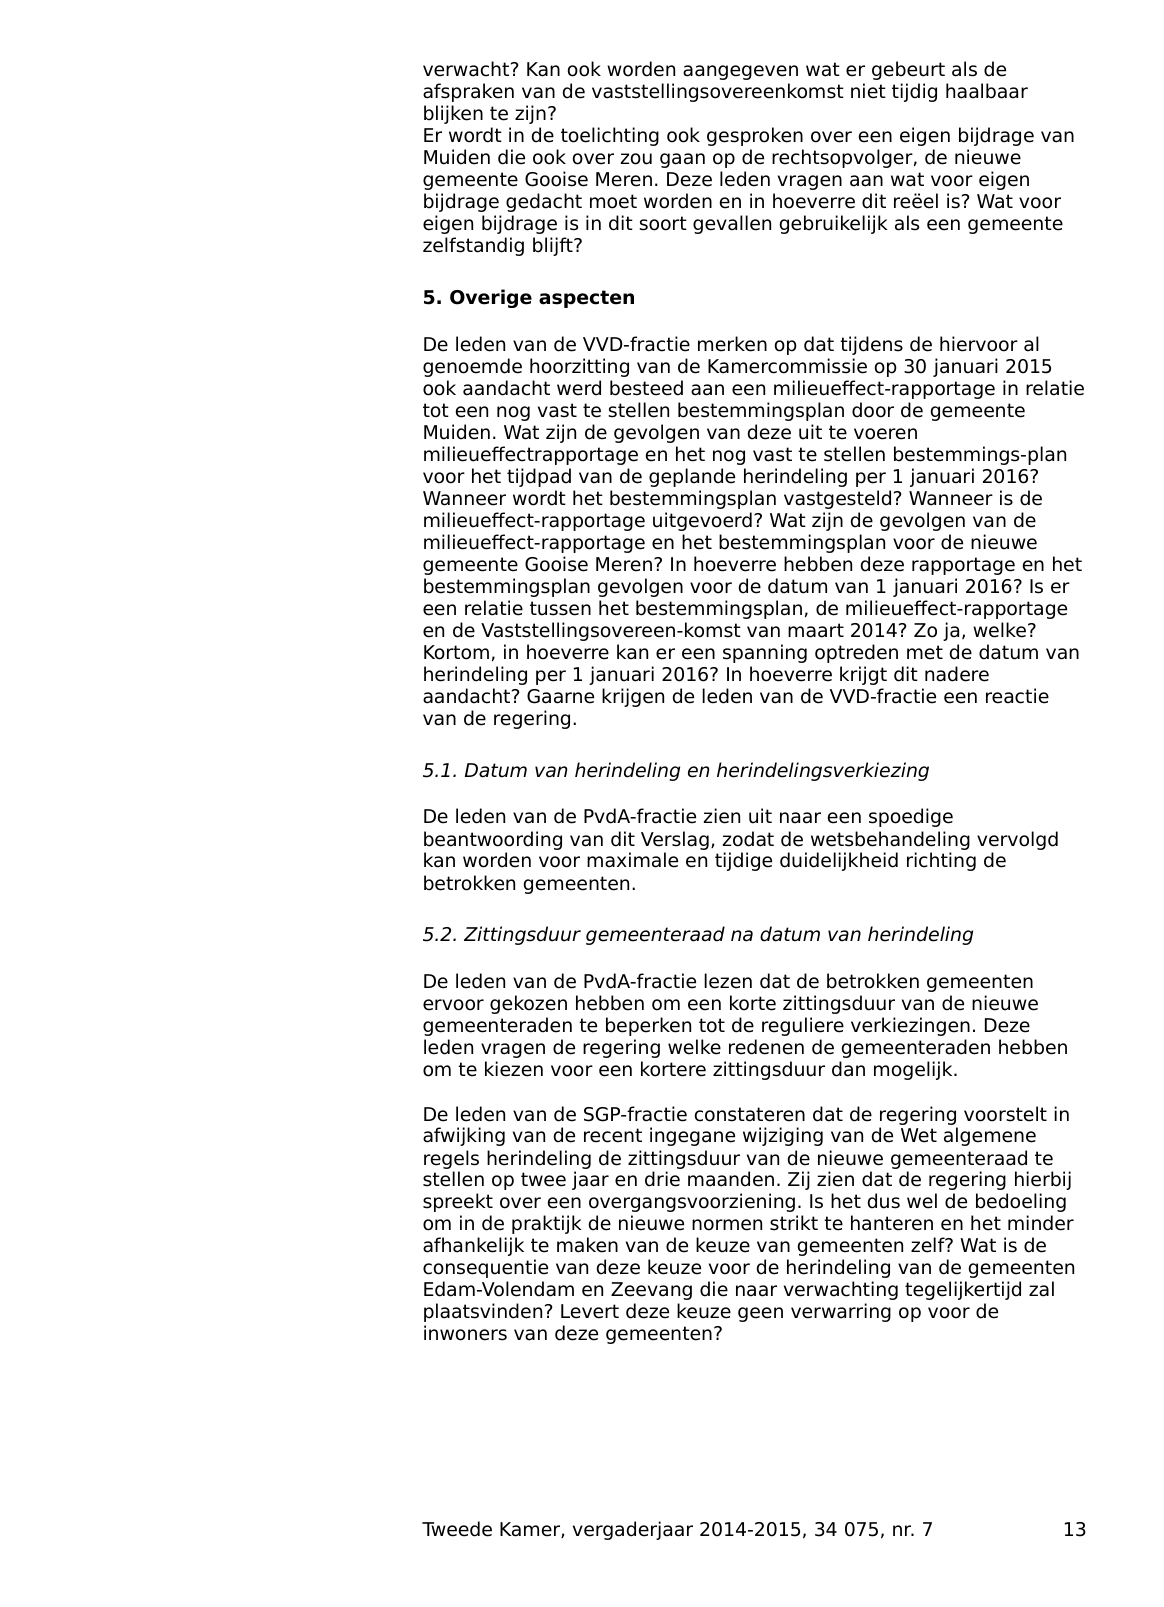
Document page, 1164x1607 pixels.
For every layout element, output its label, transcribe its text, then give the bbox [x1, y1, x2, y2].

text verwacht? Kan ook worden aangegeven wat er gebeurt als de afspraken van de vaststellingsovereenkomst niet tijdig haalbaar blijken te zijn? [422, 59, 1087, 125]
text De leden van de PvdA-fractie zien uit naar een spoedige beantwoording van dit Verslag, zodat de wetsbehandeling vervolgd kan worden voor maximale en tijdige duidelijkheid richting de betrokken gemeenten. [422, 806, 1087, 894]
text De leden van de SGP-fractie constateren dat de regering voorstelt in afwijking van de recent ingegane wijziging van de Wet algemene regels herindeling de zittingsduur van de nieuwe gemeenteraad te stellen op twee jaar en drie maanden. Zij zien dat de regering hierbij spreekt over een overgangsvoorziening. Is het dus wel de bedoeling om in de praktijk de nieuwe normen strikt te hanteren en het minder afhankelijk te maken van de keuze van gemeenten zelf? Wat is de consequentie van deze keuze voor de herindeling van de gemeenten Edam-Volendam en Zeevang die naar verwachting tegelijkertijd zal plaatsvinden? Levert deze keuze geen verwarring op voor de inwoners van deze gemeenten? [422, 1103, 1087, 1345]
subtitle 5. Overige aspecten [422, 287, 1087, 309]
text Er wordt in de toelichting ook gesproken over een eigen bijdrage van Muiden die ook over zou gaan op de rechtsopvolger, de nieuwe gemeente Gooise Meren. Deze leden vragen aan wat voor eigen bijdrage gedacht moet worden en in hoeverre dit reëel is? Wat voor eigen bijdrage is in dit soort gevallen gebruikelijk als een gemeente zelfstandig blijft? [422, 125, 1087, 257]
text De leden van de VVD-fractie merken op dat tijdens de hiervoor al genoemde hoorzitting van de Kamercommissie op 30 januari 2015 ook aandacht werd besteed aan een milieueffect-rapportage in relatie tot een nog vast te stellen bestemmingsplan door de gemeente Muiden. Wat zijn de gevolgen van deze uit te voeren milieueffectrapportage en het nog vast te stellen bestemmings-plan voor het tijdpad van de geplande herindeling per 1 januari 2016? Wanneer wordt het bestemmingsplan vastgesteld? Wanneer is de milieueffect-rapportage uitgevoerd? Wat zijn de gevolgen van de milieueffect-rapportage en het bestemmingsplan voor de nieuwe gemeente Gooise Meren? In hoeverre hebben deze rapportage en het bestemmingsplan gevolgen voor de datum van 1 januari 2016? Is er een relatie tussen het bestemmingsplan, de milieueffect-rapportage en de Vaststellingsovereen-komst van maart 2014? Zo ja, welke? Kortom, in hoeverre kan er een spanning optreden met de datum van herindeling per 1 januari 2016? In hoeverre krijgt dit nadere aandacht? Gaarne krijgen de leden van de VVD-fractie een reactie van de regering. [422, 334, 1087, 729]
text De leden van de PvdA-fractie lezen dat de betrokken gemeenten ervoor gekozen hebben om een korte zittingsduur van de nieuwe gemeenteraden te beperken tot de reguliere verkiezingen. Deze leden vragen de regering welke redenen de gemeenteraden hebben om te kiezen voor een kortere zittingsduur dan mogelijk. [422, 971, 1087, 1081]
subtitle 5.1. Datum van herindeling en herindelingsverkiezing [422, 759, 1087, 781]
subtitle 5.2. Zittingsduur gemeenteraad na datum van herindeling [422, 924, 1087, 946]
